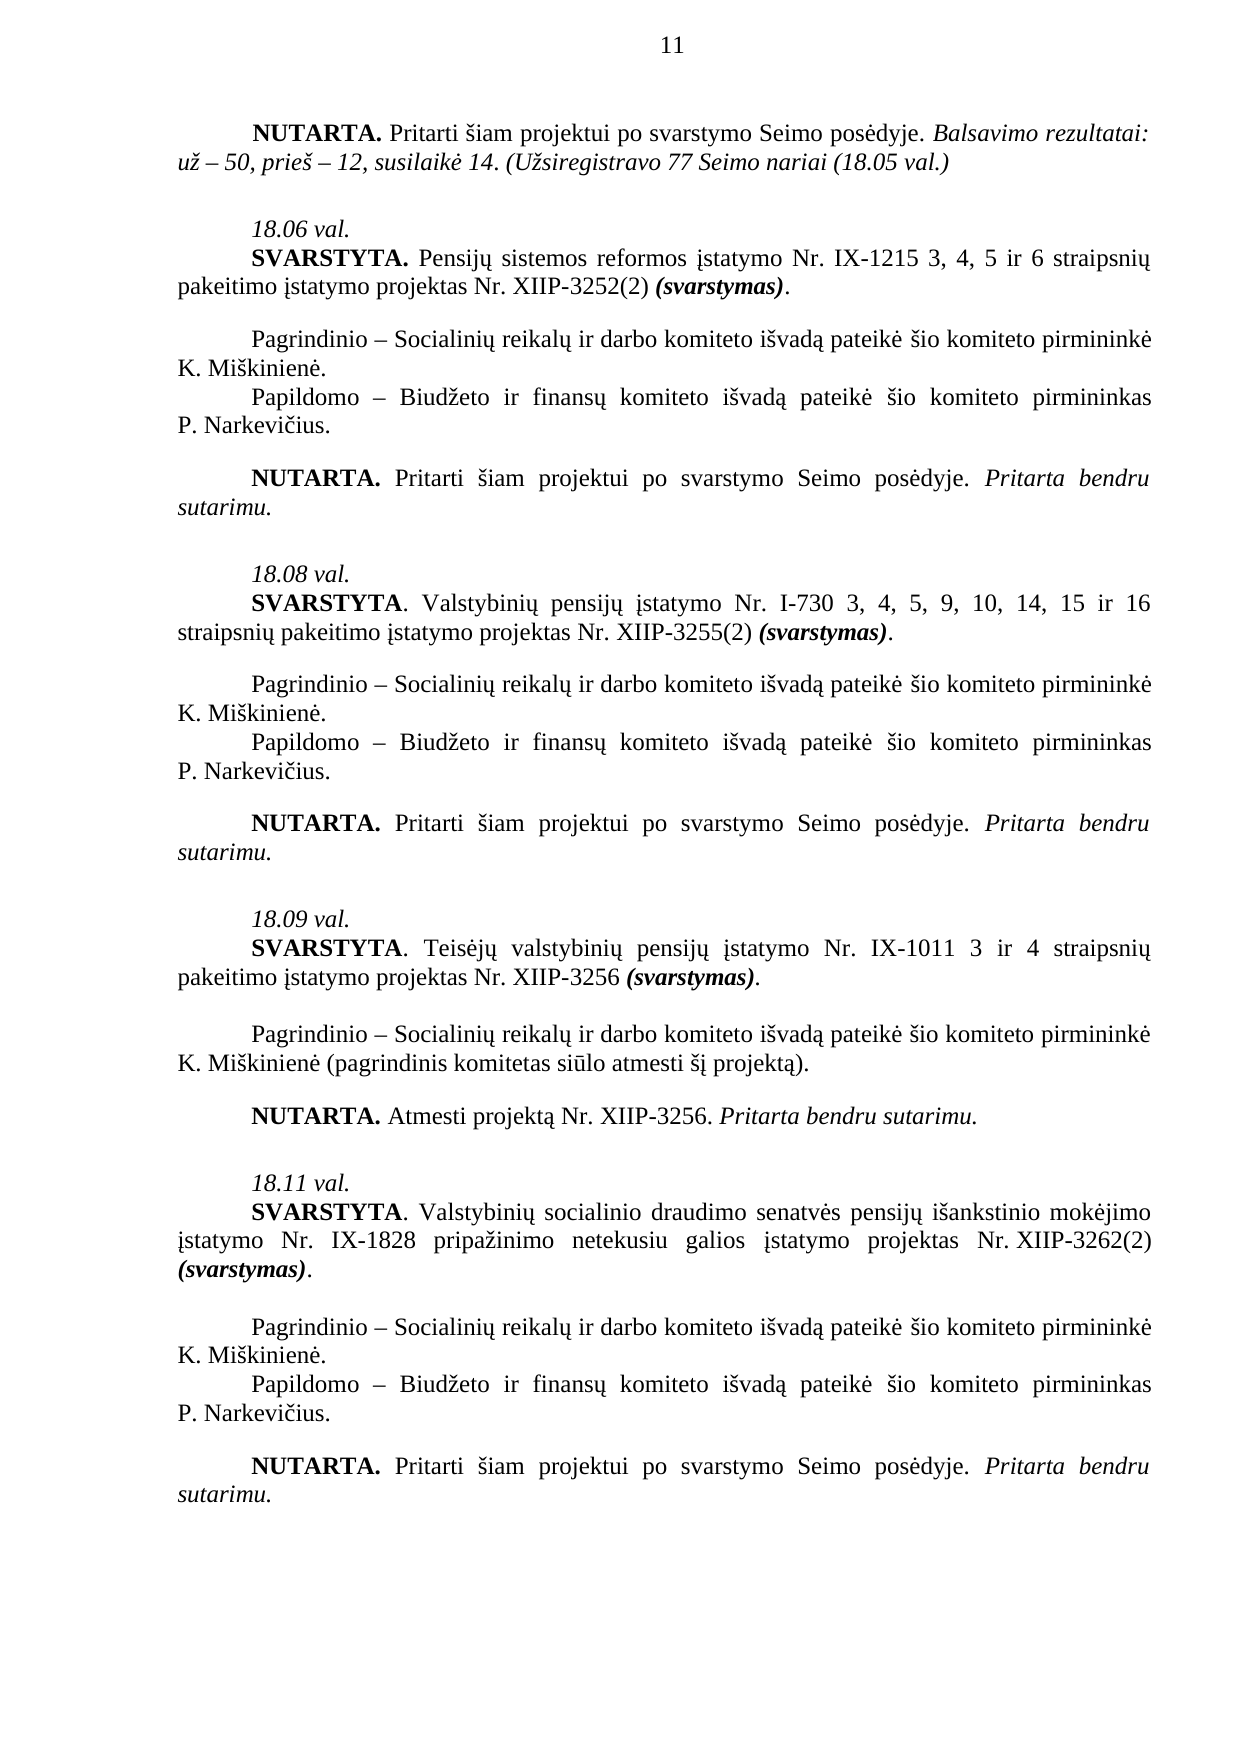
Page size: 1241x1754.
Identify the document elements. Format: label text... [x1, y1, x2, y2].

text 18.09 val. [177, 904, 1152, 933]
text Pagrindinio – Socialinių reikalų ir darbo komiteto išvadą pateikė šio komiteto pirmininkė K. Miškinienė (pagrindinis komitetas siūlo atmesti šį projektą). [177, 1019, 1152, 1077]
text Pagrindinio – Socialinių reikalų ir darbo komiteto išvadą pateikė šio komiteto pirmininkė K. Miškinienė. [177, 669, 1152, 727]
text NUTARTA. Atmesti projektą Nr. XIIP-3256. Pritarta bendru sutarimu. [177, 1101, 1152, 1130]
text Pagrindinio – Socialinių reikalų ir darbo komiteto išvadą pateikė šio komiteto pirmininkė K. Miškinienė. [177, 324, 1152, 382]
text SVARSTYTA. Teisėjų valstybinių pensijų įstatymo Nr. IX-1011 3 ir 4 straipsnių pakeitimo įstatymo projektas Nr. XIIP-3256 (svarstymas). [177, 933, 1152, 991]
text NUTARTA. Pritarti šiam projektui po svarstymo Seimo posėdyje. Balsavimo rezultatai: už – 50, prieš – 12, susilaikė 14. (Užsiregistravo 77 Seimo nariai (18.05 val.) [177, 118, 1152, 176]
text NUTARTA. Pritarti šiam projektui po svarstymo Seimo posėdyje. Pritarta bendru sutarimu. [177, 808, 1152, 866]
text 18.08 val. [177, 559, 1152, 588]
text 18.06 val. [177, 214, 1152, 243]
text SVARSTYTA. Pensijų sistemos reformos įstatymo Nr. IX-1215 3, 4, 5 ir 6 straipsnių pakeitimo įstatymo projektas Nr. XIIP-3252(2) (svarstymas). [177, 243, 1152, 300]
text SVARSTYTA. Valstybinių socialinio draudimo senatvės pensijų išankstinio mokėjimo įstatymo Nr. IX-1828 pripažinimo netekusiu galios įstatymo projektas Nr. XIIP-3262(2) (svarstymas). [177, 1197, 1152, 1283]
text NUTARTA. Pritarti šiam projektui po svarstymo Seimo posėdyje. Pritarta bendru sutarimu. [177, 463, 1152, 521]
text Papildomo – Biudžeto ir finansų komiteto išvadą pateikė šio komiteto pirmininkas P. Narkevičius. [177, 727, 1152, 784]
text SVARSTYTA. Valstybinių pensijų įstatymo Nr. I-730 3, 4, 5, 9, 10, 14, 15 ir 16 straipsnių pakeitimo įstatymo projektas Nr. XIIP-3255(2) (svarstymas). [177, 588, 1152, 645]
text 18.11 val. [177, 1168, 1152, 1197]
text Papildomo – Biudžeto ir finansų komiteto išvadą pateikė šio komiteto pirmininkas P. Narkevičius. [177, 382, 1152, 439]
text Papildomo – Biudžeto ir finansų komiteto išvadą pateikė šio komiteto pirmininkas P. Narkevičius. [177, 1369, 1152, 1427]
text Pagrindinio – Socialinių reikalų ir darbo komiteto išvadą pateikė šio komiteto pirmininkė K. Miškinienė. [177, 1312, 1152, 1369]
text NUTARTA. Pritarti šiam projektui po svarstymo Seimo posėdyje. Pritarta bendru sutarimu. [177, 1451, 1152, 1508]
